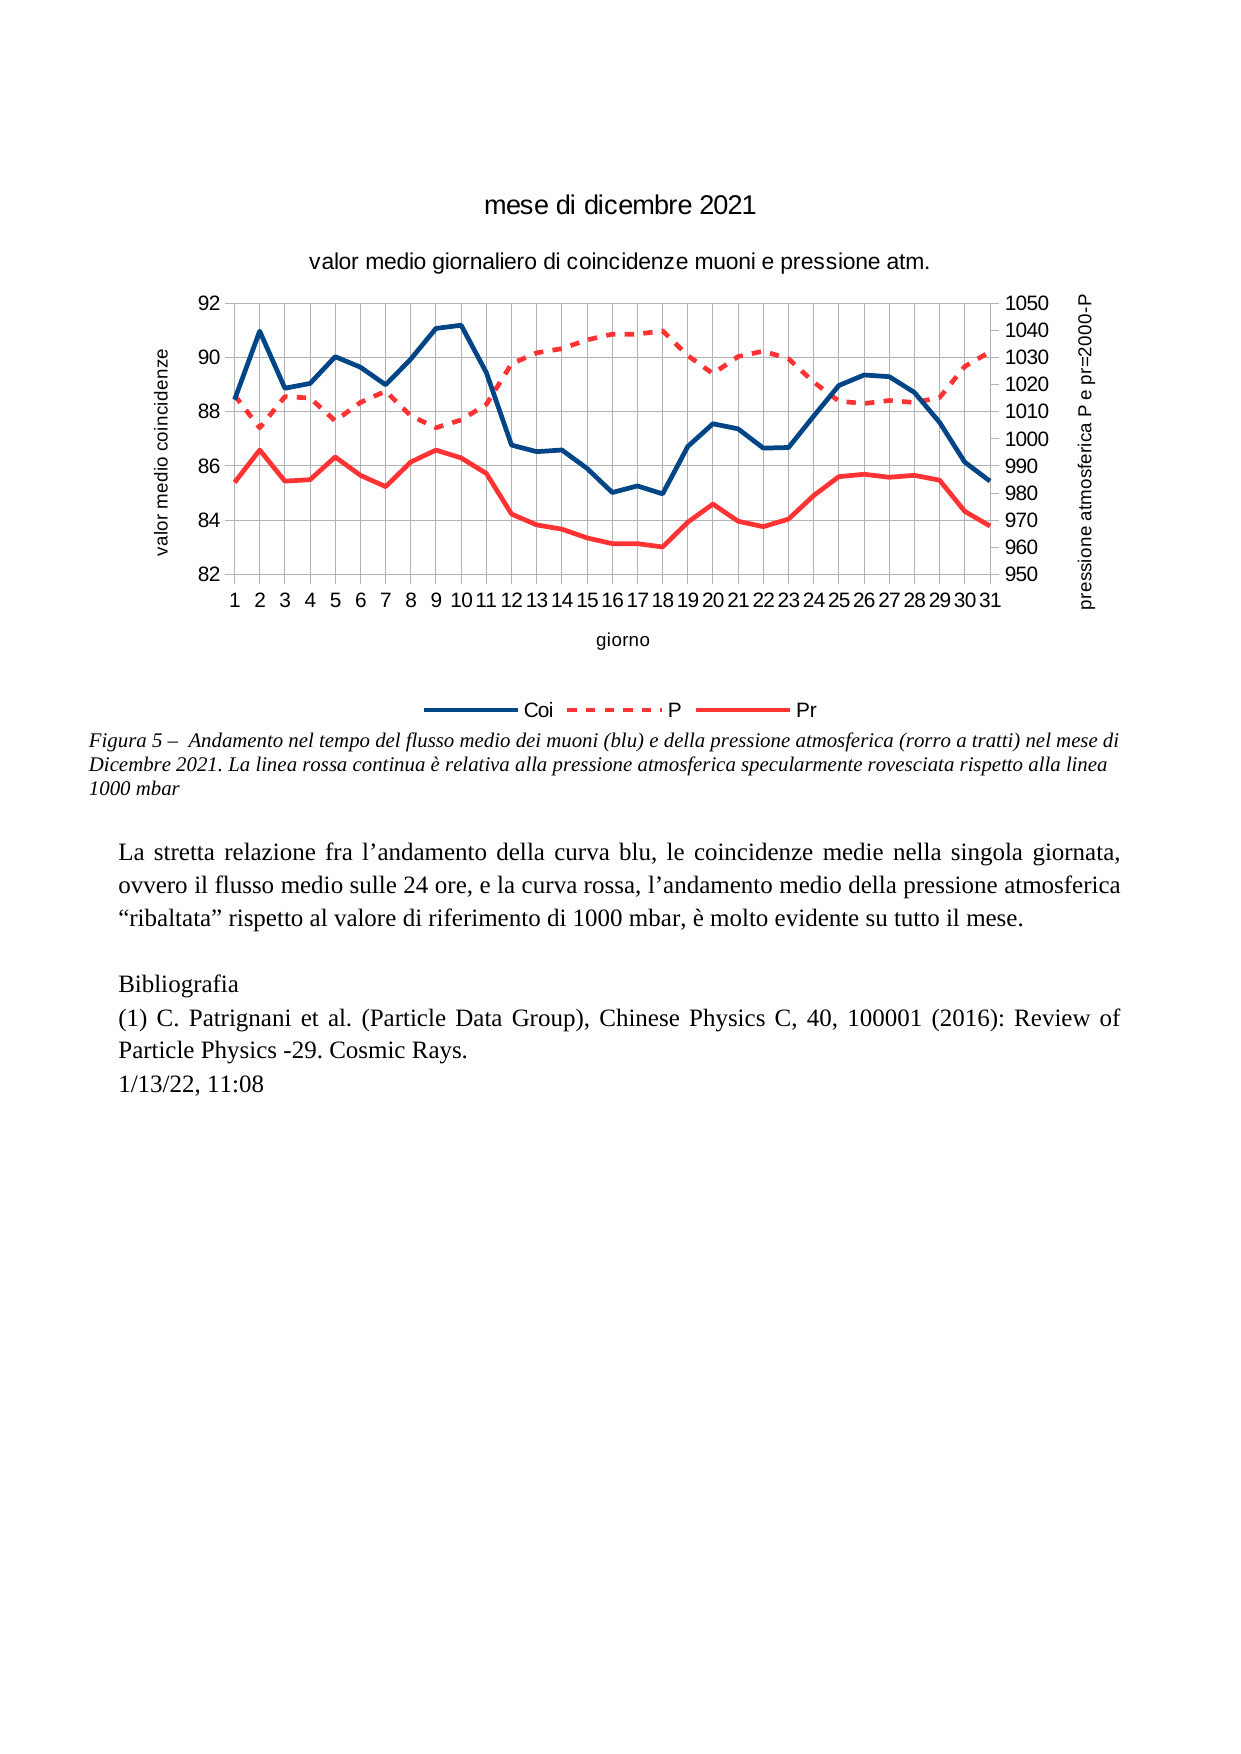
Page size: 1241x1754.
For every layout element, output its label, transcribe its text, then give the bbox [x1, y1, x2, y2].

text (1) C. Patrignani et al. (Particle Data Group), Chinese Physics C, 40, 100001 (2016): Review of Particle Physics -29. Cosmic Rays. [118, 1003, 1122, 1064]
text Figura 5 – Andamento nel tempo del flusso medio dei muoni (blu) e della pressione atmosferica (rorro a tratti) nel mese di Dicembre 2021. La linea rossa continua è relativa alla pressione atmosferica specularmente rovesciata rispetto alla linea 1000 mbar [89, 164, 1152, 800]
text La stretta relazione fra l’andamento della curva blu, le coincidenze medie nella singola giornata, ovvero il flusso medio sulle 24 ore, e la curva rossa, l’andamento medio della pressione atmosferica “ribaltata” rispetto al valore di riferimento di 1000 mbar, è molto evidente su tutto il mese. [118, 837, 1122, 932]
text 1/13/22, 11:08 [118, 1069, 1122, 1097]
text Bibliografia [118, 969, 1122, 998]
